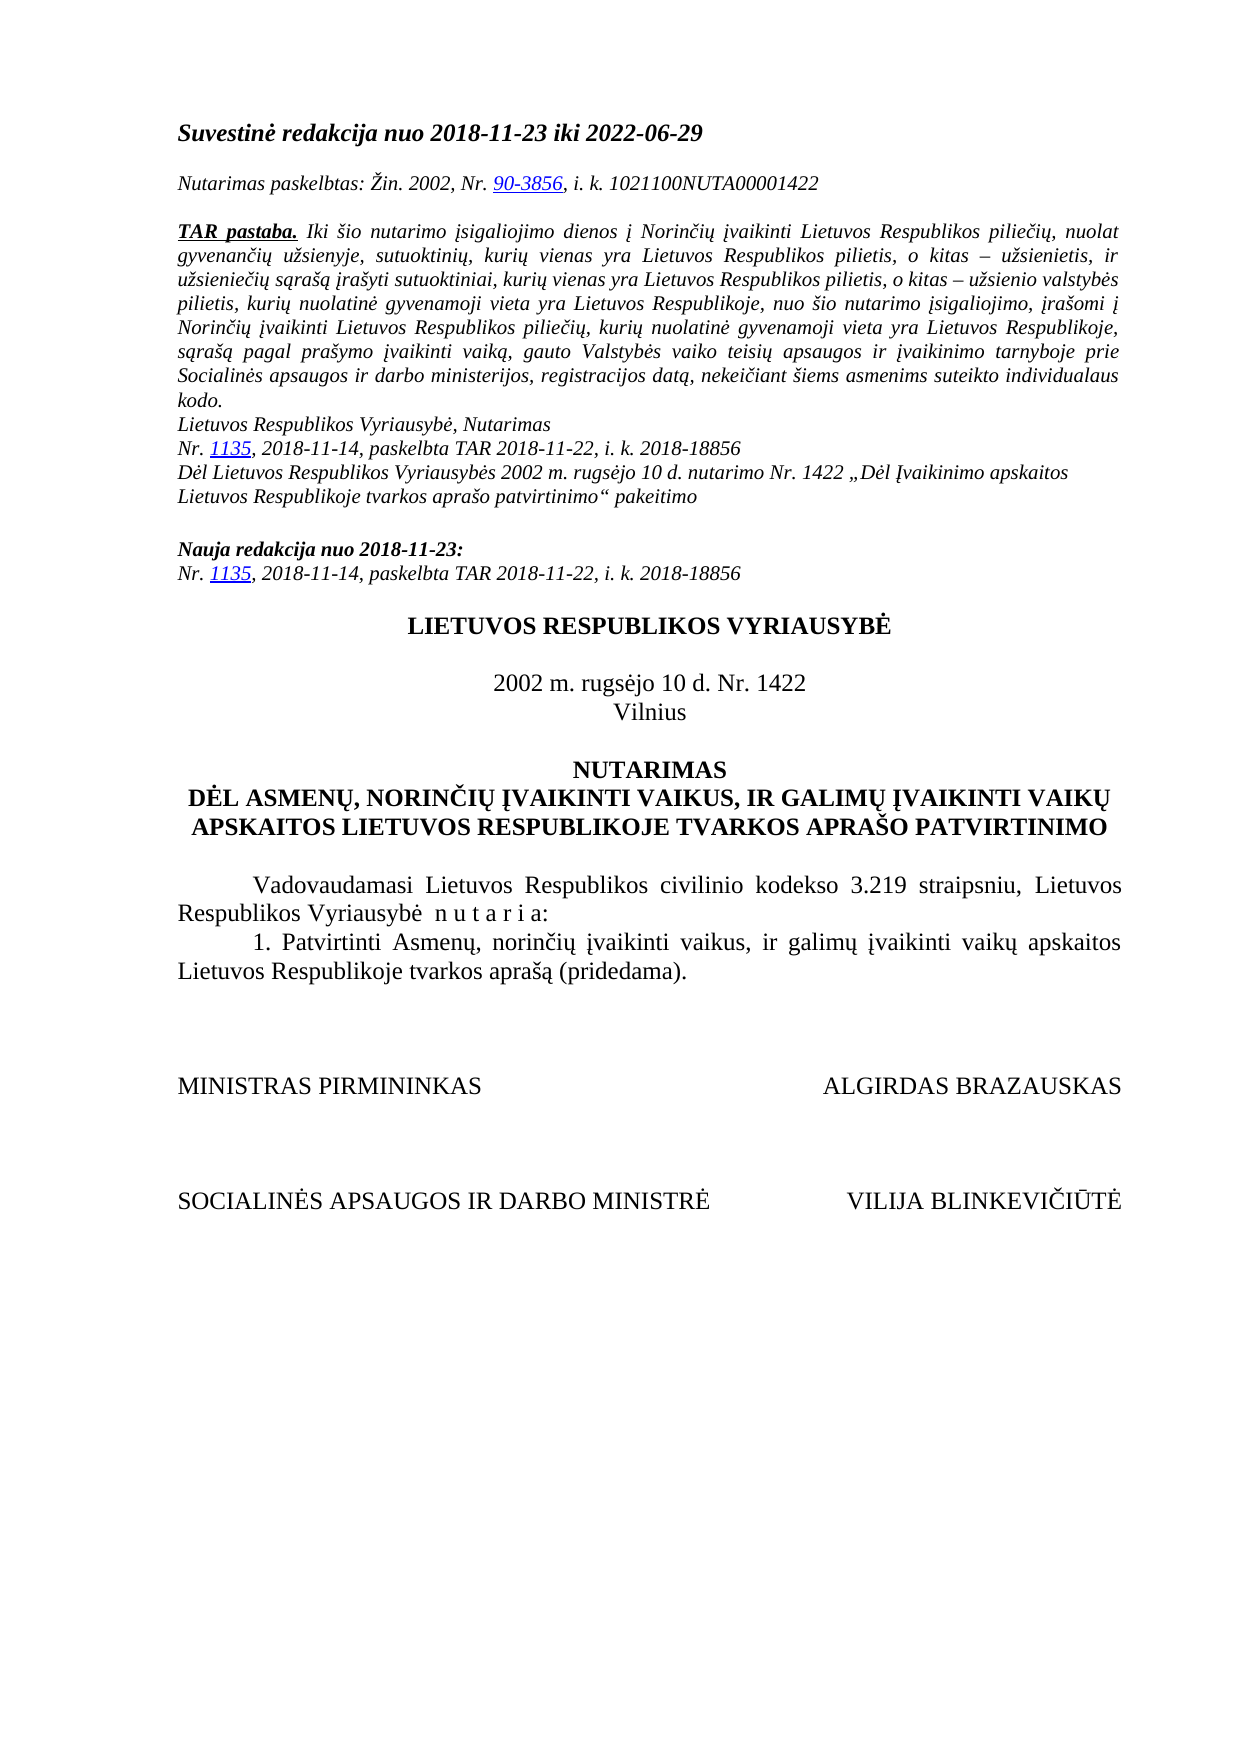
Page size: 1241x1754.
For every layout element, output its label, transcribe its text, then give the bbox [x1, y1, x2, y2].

text MINISTRAS PIRMININKAS ALGIRDAS BRAZAUSKAS [177, 1071, 1122, 1100]
text TAR pastaba. Iki šio nutarimo įsigaliojimo dienos į Norinčių įvaikinti Lietuvos Respublikos piliečių, nuolat gyvenančių užsienyje, sutuoktinių, kurių vienas yra Lietuvos Respublikos pilietis, o kitas – užsienietis, ir užsieniečių sąrašą įrašyti sutuoktiniai, kurių vienas yra Lietuvos Respublikos pilietis, o kitas – užsienio valstybės pilietis, kurių nuolatinė gyvenamoji vieta yra Lietuvos Respublikoje, nuo šio nutarimo įsigaliojimo, įrašomi į Norinčių įvaikinti Lietuvos Respublikos piliečių, kurių nuolatinė gyvenamoji vieta yra Lietuvos Respublikoje, sąrašą pagal prašymo įvaikinti vaiką, gauto Valstybės vaiko teisių apsaugos ir įvaikinimo tarnyboje prie Socialinės apsaugos ir darbo ministerijos, registracijos datą, nekeičiant šiems asmenims suteikto individualaus kodo. [177, 219, 1122, 412]
text Lietuvos Respublikos Vyriausybė, Nutarimas [177, 412, 1122, 436]
text 1. Patvirtinti Asmenų, norinčių įvaikinti vaikus, ir galimų įvaikinti vaikų apskaitos Lietuvos Respublikoje tvarkos aprašą (pridedama). [177, 927, 1122, 985]
text Nauja redakcija nuo 2018-11-23: [177, 537, 1122, 561]
text Vilnius [177, 697, 1122, 726]
text Vadovaudamasi Lietuvos Respublikos civilinio kodekso 3.219 straipsniu, Lietuvos Respublikos Vyriausybė n u t a r i a: [177, 870, 1122, 927]
text LIETUVOS RESPUBLIKOS VYRIAUSYBĖ [177, 611, 1122, 640]
text DĖL ASMENŲ, NORINČIŲ ĮVAIKINTI VAIKUS, IR GALIMŲ ĮVAIKINTI VAIKŲ APSKAITOS LIETUVOS RESPUBLIKOJE TVARKOS APRAŠO PATVIRTINIMO [177, 783, 1122, 841]
text NUTARIMAS [177, 755, 1122, 783]
text Suvestinė redakcija nuo 2018-11-23 iki 2022-06-29 [177, 118, 1122, 147]
text Nutarimas paskelbtas: Žin. 2002, Nr. 90-3856, i. k. 1021100NUTA00001422 [177, 171, 1122, 195]
text Dėl Lietuvos Respublikos Vyriausybės 2002 m. rugsėjo 10 d. nutarimo Nr. 1422 „Dėl Įvaikinimo apskaitos Lietuvos Respublikoje tvarkos aprašo patvirtinimo“ pakeitimo [177, 460, 1122, 508]
text Nr. 1135, 2018-11-14, paskelbta TAR 2018-11-22, i. k. 2018-18856 [177, 436, 1122, 460]
text Nr. 1135, 2018-11-14, paskelbta TAR 2018-11-22, i. k. 2018-18856 [177, 561, 1122, 585]
text 2002 m. rugsėjo 10 d. Nr. 1422 [177, 668, 1122, 697]
text SOCIALINĖS APSAUGOS IR DARBO MINISTRĖ VILIJA BLINKEVIČIŪTĖ [177, 1186, 1122, 1215]
